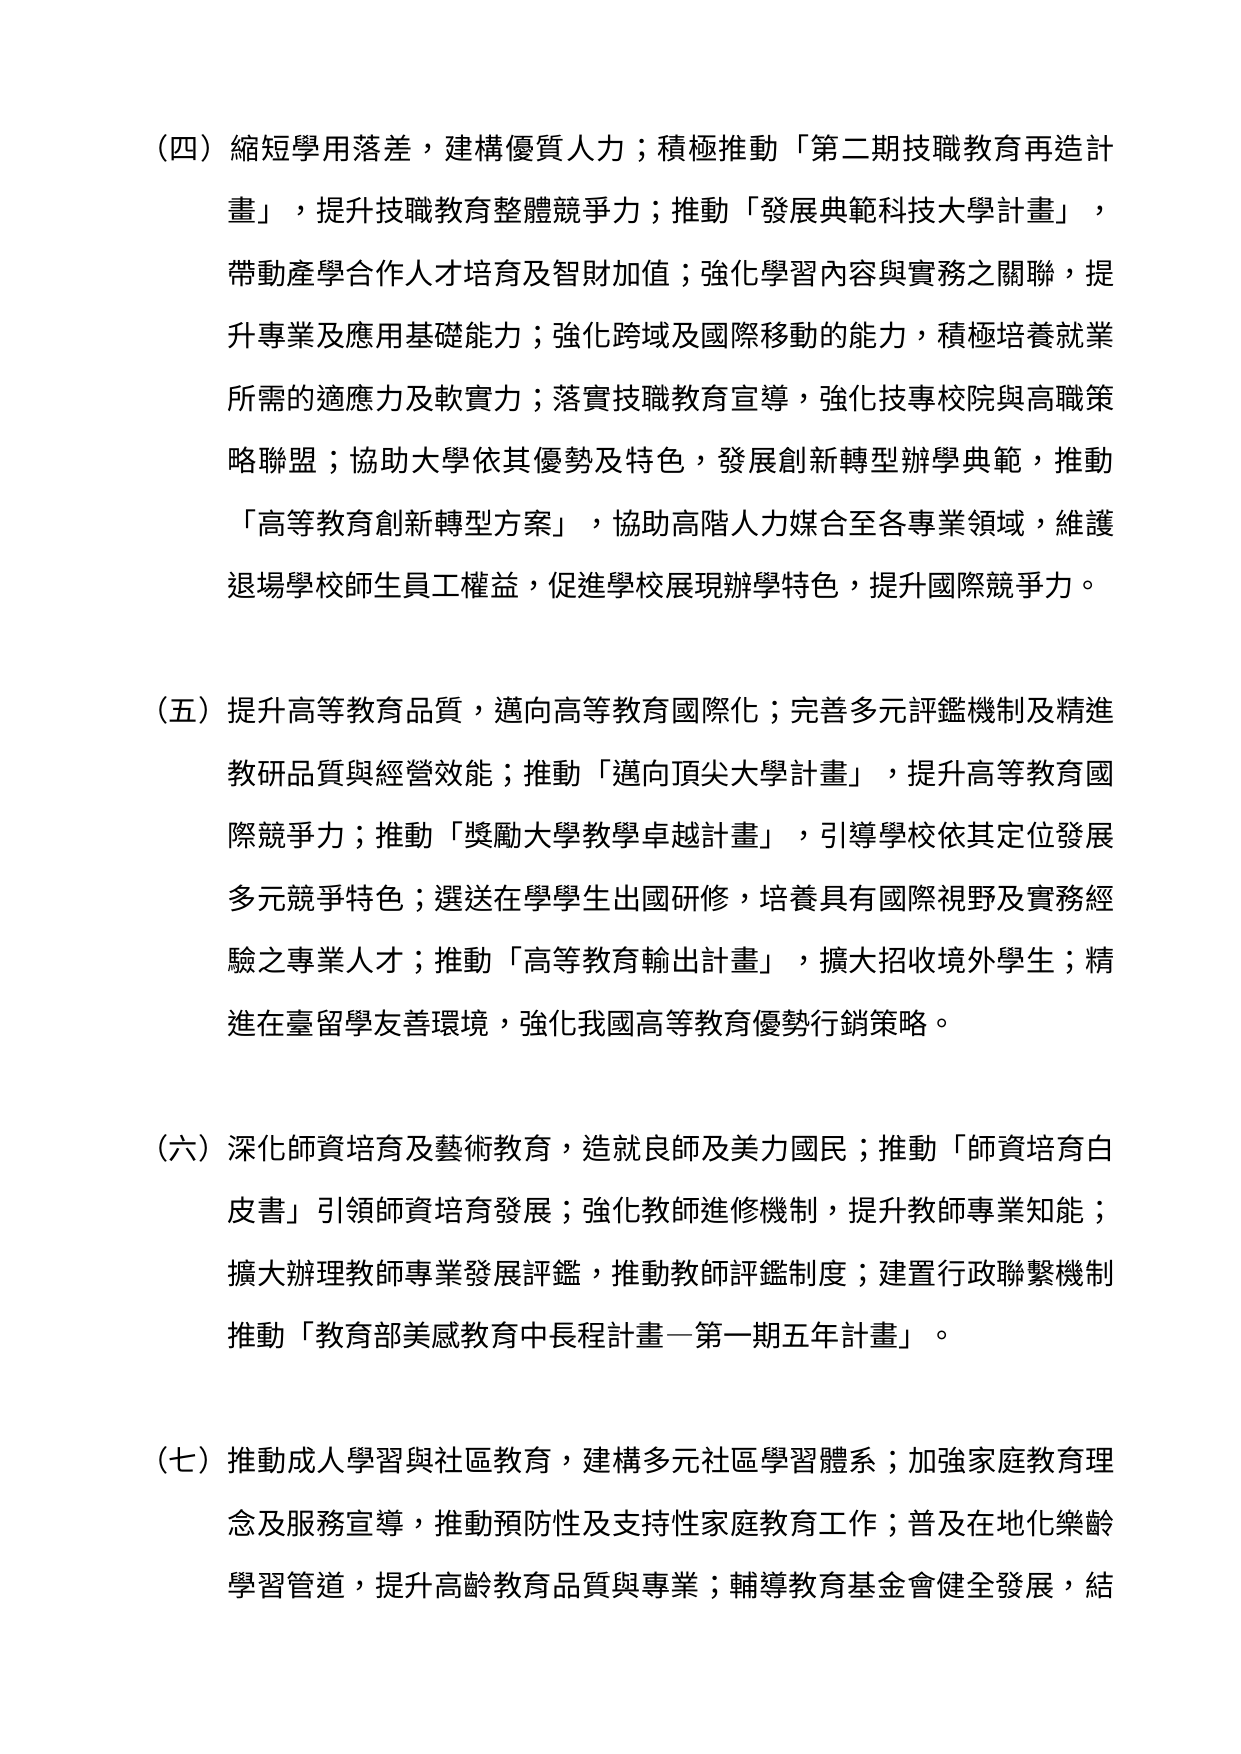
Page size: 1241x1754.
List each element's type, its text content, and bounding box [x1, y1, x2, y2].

text （五）提升高等教育品質，邁向高等教育國際化；完善多元評鑑機制及精進教研品質與經營效能；推動「邁向頂尖大學計畫」，提升高等教育國際競爭力；推動「獎勵大學教學卓越計畫」，引導學校依其定位發展多元競爭特色；選送在學學生出國研修，培養具有國際視野及實務經驗之專業人才；推動「高等教育輸出計畫」，擴大招收境外學生；精進在臺留學友善環境，強化我國高等教育優勢行銷策略。 [139, 667, 1116, 1042]
text （四）縮短學用落差，建構優質人力；積極推動「第二期技職教育再造計畫」，提升技職教育整體競爭力；推動「發展典範科技大學計畫」，帶動產學合作人才培育及智財加值；強化學習內容與實務之關聯，提升專業及應用基礎能力；強化跨域及國際移動的能力，積極培養就業所需的適應力及軟實力；落實技職教育宣導，強化技專校院與高職策略聯盟；協助大學依其優勢及特色，發展創新轉型辦學典範，推動「高等教育創新轉型方案」，協助高階人力媒合至各專業領域，維護退場學校師生員工權益，促進學校展現辦學特色，提升國際競爭力。 [139, 105, 1116, 605]
text （七）推動成人學習與社區教育，建構多元社區學習體系；加強家庭教育理念及服務宣導，推動預防性及支持性家庭教育工作；普及在地化樂齡學習管道，提升高齡教育品質與專業；輔導教育基金會健全發展，結 [139, 1417, 1116, 1605]
text （六）深化師資培育及藝術教育，造就良師及美力國民；推動「師資培育白皮書」引領師資培育發展；強化教師進修機制，提升教師專業知能；擴大辦理教師專業發展評鑑，推動教師評鑑制度；建置行政聯繫機制，推動「教育部美感教育中長程計畫—第一期五年計畫」。 [139, 1105, 1116, 1355]
